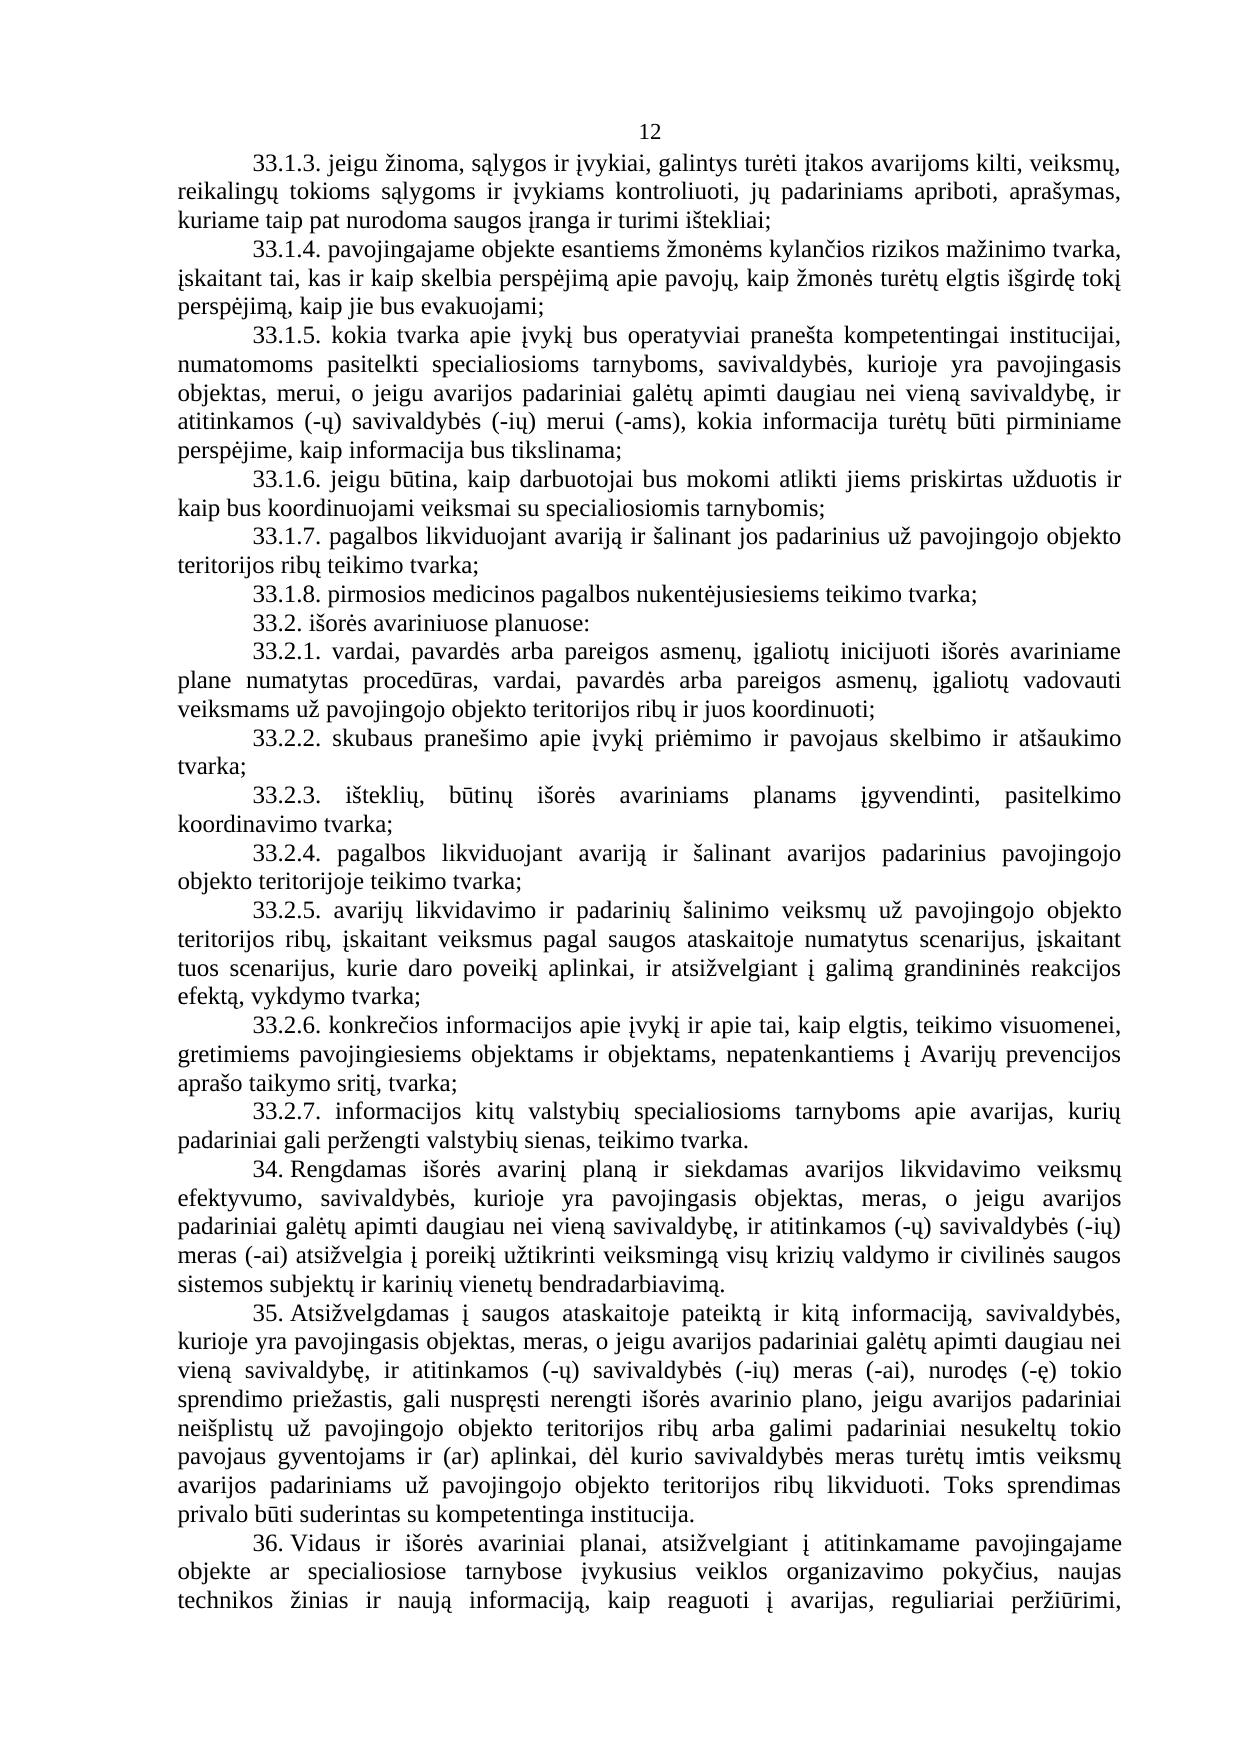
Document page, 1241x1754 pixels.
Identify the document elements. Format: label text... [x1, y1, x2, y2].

text 33.1.5. kokia tvarka apie įvykį bus operatyviai pranešta kompetentingai institucijai, numatomoms pasitelkti specialiosioms tarnyboms, savivaldybės, kurioje yra pavojingasis objektas, merui, o jeigu avarijos padariniai galėtų apimti daugiau nei vieną savivaldybę, ir atitinkamos (-ų) savivaldybės (-ių) merui (-ams), kokia informacija turėtų būti pirminiame perspėjime, kaip informacija bus tikslinama; [177, 320, 1122, 464]
text 33.1.4. pavojingajame objekte esantiems žmonėms kylančios rizikos mažinimo tvarka, įskaitant tai, kas ir kaip skelbia perspėjimą apie pavojų, kaip žmonės turėtų elgtis išgirdę tokį perspėjimą, kaip jie bus evakuojami; [177, 234, 1122, 320]
text 36. Vidaus ir išorės avariniai planai, atsižvelgiant į atitinkamame pavojingajame objekte ar specialiosiose tarnybose įvykusius veiklos organizavimo pokyčius, naujas technikos žinias ir naują informaciją, kaip reaguoti į avarijas, reguliariai peržiūrimi, [177, 1528, 1122, 1614]
text 33.2.6. konkrečios informacijos apie įvykį ir apie tai, kaip elgtis, teikimo visuomenei, gretimiems pavojingiesiems objektams ir objektams, nepatenkantiems į Avarijų prevencijos aprašo taikymo sritį, tvarka; [177, 1010, 1122, 1096]
text 33.1.7. pagalbos likviduojant avariją ir šalinant jos padarinius už pavojingojo objekto teritorijos ribų teikimo tvarka; [177, 521, 1122, 579]
text 35. Atsižvelgdamas į saugos ataskaitoje pateiktą ir kitą informaciją, savivaldybės, kurioje yra pavojingasis objektas, meras, o jeigu avarijos padariniai galėtų apimti daugiau nei vieną savivaldybę, ir atitinkamos (-ų) savivaldybės (-ių) meras (-ai), nurodęs (-ę) tokio sprendimo priežastis, gali nuspręsti nerengti išorės avarinio plano, jeigu avarijos padariniai neišplistų už pavojingojo objekto teritorijos ribų arba galimi padariniai nesukeltų tokio pavojaus gyventojams ir (ar) aplinkai, dėl kurio savivaldybės meras turėtų imtis veiksmų avarijos padariniams už pavojingojo objekto teritorijos ribų likviduoti. Toks sprendimas privalo būti suderintas su kompetentinga institucija. [177, 1298, 1122, 1528]
text 34. Rengdamas išorės avarinį planą ir siekdamas avarijos likvidavimo veiksmų efektyvumo, savivaldybės, kurioje yra pavojingasis objektas, meras, o jeigu avarijos padariniai galėtų apimti daugiau nei vieną savivaldybę, ir atitinkamos (-ų) savivaldybės (-ių) meras (-ai) atsižvelgia į poreikį užtikrinti veiksmingą visų krizių valdymo ir civilinės saugos sistemos subjektų ir karinių vienetų bendradarbiavimą. [177, 1154, 1122, 1298]
text 33.2.5. avarijų likvidavimo ir padarinių šalinimo veiksmų už pavojingojo objekto teritorijos ribų, įskaitant veiksmus pagal saugos ataskaitoje numatytus scenarijus, įskaitant tuos scenarijus, kurie daro poveikį aplinkai, ir atsižvelgiant į galimą grandininės reakcijos efektą, vykdymo tvarka; [177, 895, 1122, 1010]
text 33.2.1. vardai, pavardės arba pareigos asmenų, įgaliotų inicijuoti išorės avariniame plane numatytas procedūras, vardai, pavardės arba pareigos asmenų, įgaliotų vadovauti veiksmams už pavojingojo objekto teritorijos ribų ir juos koordinuoti; [177, 636, 1122, 723]
text 33.2. išorės avariniuose planuose: [177, 608, 1122, 636]
text 33.1.6. jeigu būtina, kaip darbuotojai bus mokomi atlikti jiems priskirtas užduotis ir kaip bus koordinuojami veiksmai su specialiosiomis tarnybomis; [177, 464, 1122, 521]
text 33.2.4. pagalbos likviduojant avariją ir šalinant avarijos padarinius pavojingojo objekto teritorijoje teikimo tvarka; [177, 838, 1122, 895]
text 33.2.2. skubaus pranešimo apie įvykį priėmimo ir pavojaus skelbimo ir atšaukimo tvarka; [177, 723, 1122, 780]
text 33.1.8. pirmosios medicinos pagalbos nukentėjusiesiems teikimo tvarka; [177, 579, 1122, 608]
text 33.1.3. jeigu žinoma, sąlygos ir įvykiai, galintys turėti įtakos avarijoms kilti, veiksmų, reikalingų tokioms sąlygoms ir įvykiams kontroliuoti, jų padariniams apriboti, aprašymas, kuriame taip pat nurodoma saugos įranga ir turimi ištekliai; [177, 148, 1122, 234]
text 33.2.3. išteklių, būtinų išorės avariniams planams įgyvendinti, pasitelkimo koordinavimo tvarka; [177, 780, 1122, 838]
text 33.2.7. informacijos kitų valstybių specialiosioms tarnyboms apie avarijas, kurių padariniai gali peržengti valstybių sienas, teikimo tvarka. [177, 1096, 1122, 1154]
